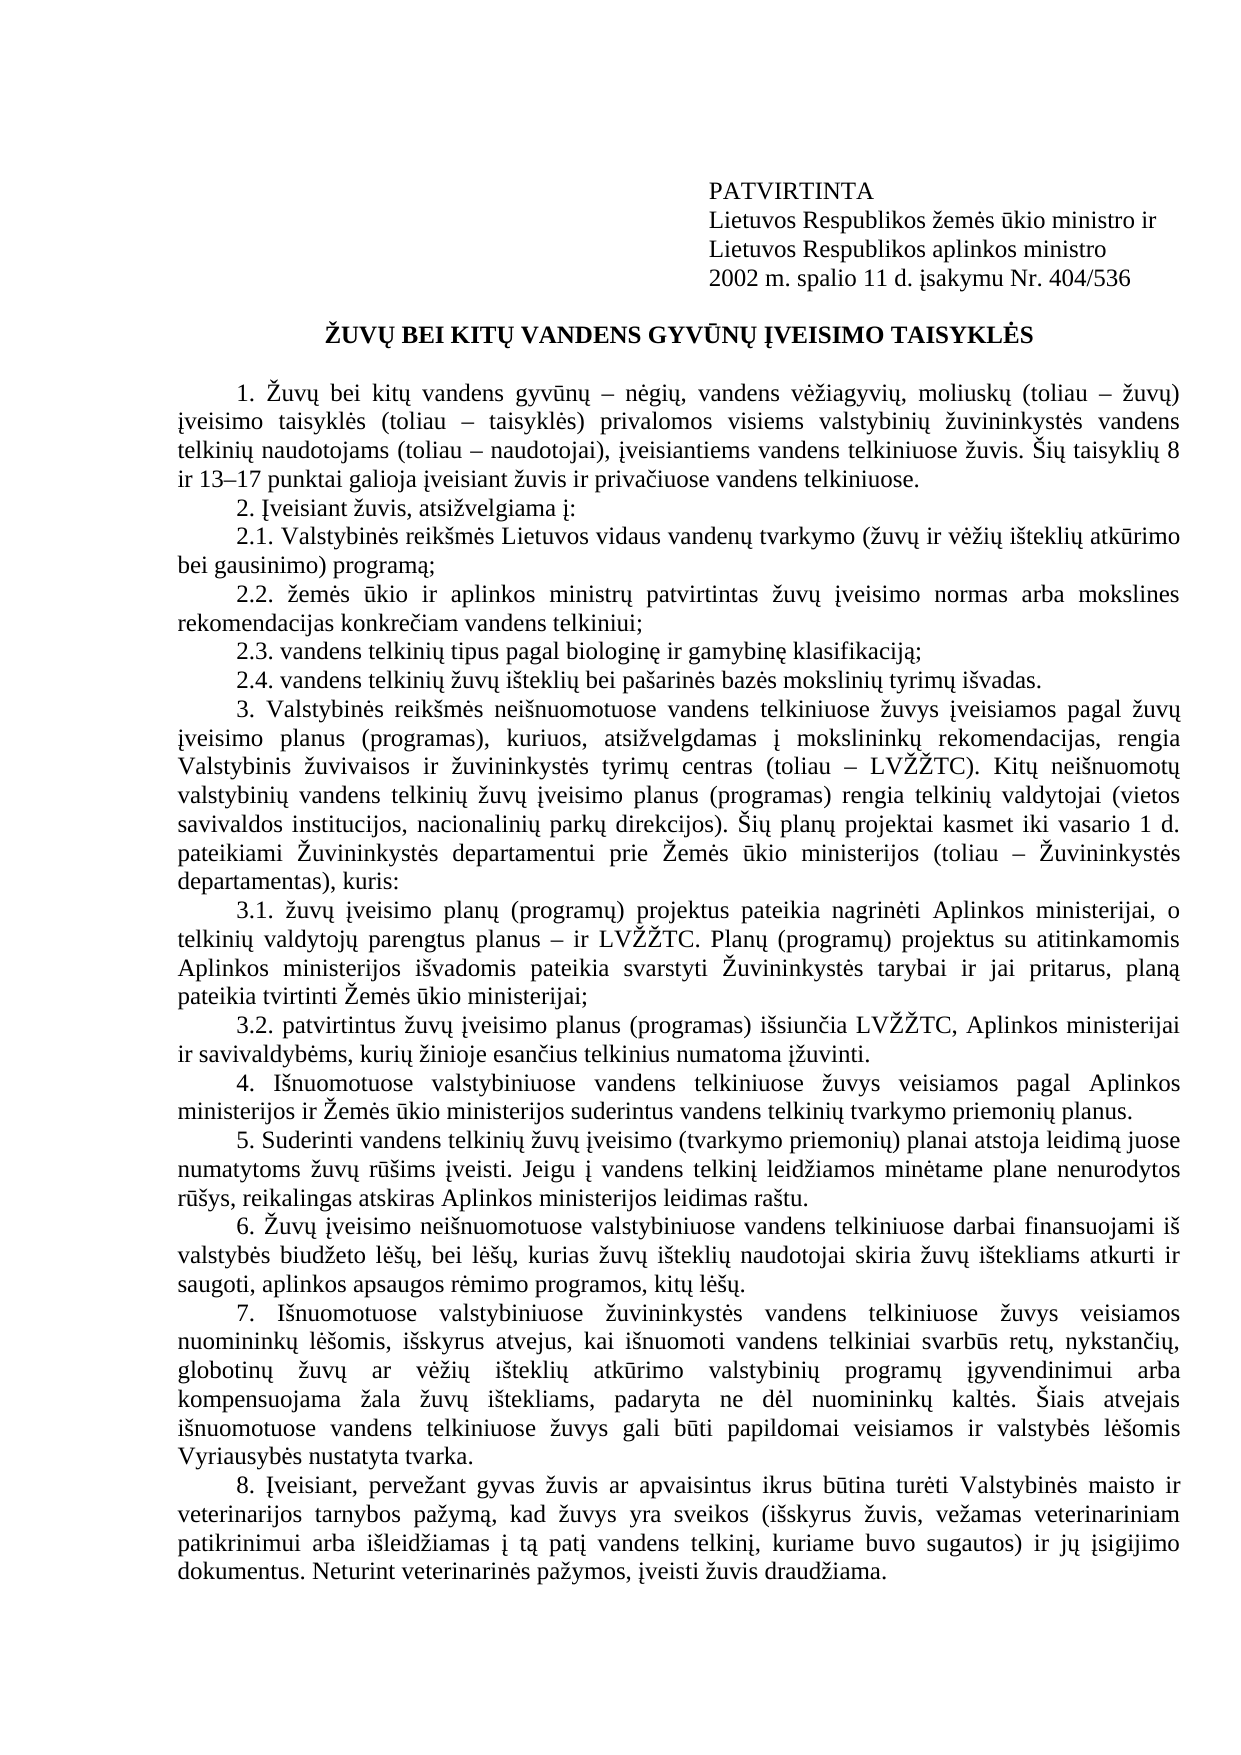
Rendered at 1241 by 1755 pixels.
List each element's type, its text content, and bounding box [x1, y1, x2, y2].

text 8. Įveisiant, pervežant gyvas žuvis ar apvaisintus ikrus būtina turėti Valstybinės maisto ir veterinarijos tarnybos pažymą, kad žuvys yra sveikos (išskyrus žuvis, vežamas veterinariniam patikrinimui arba išleidžiamas į tą patį vandens telkinį, kuriame buvo sugautos) ir jų įsigijimo dokumentus. Neturint veterinarinės pažymos, įveisti žuvis draudžiama. [177, 1470, 1181, 1585]
text PATVIRTINTA [177, 176, 1181, 205]
text 2.1. Valstybinės reikšmės Lietuvos vidaus vandenų tvarkymo (žuvų ir vėžių išteklių atkūrimo bei gausinimo) programą; [177, 521, 1181, 579]
text 2.2. žemės ūkio ir aplinkos ministrų patvirtintas žuvų įveisimo normas arba mokslines rekomendacijas konkrečiam vandens telkiniui; [177, 579, 1181, 636]
text 3.1. žuvų įveisimo planų (programų) projektus pateikia nagrinėti Aplinkos ministerijai, o telkinių valdytojų parengtus planus – ir LVŽŽTC. Planų (programų) projektus su atitinkamomis Aplinkos ministerijos išvadomis pateikia svarstyti Žuvininkystės tarybai ir jai pritarus, planą pateikia tvirtinti Žemės ūkio ministerijai; [177, 895, 1181, 1010]
text 2002 m. spalio 11 d. įsakymu Nr. 404/536 [177, 263, 1181, 291]
text 1. Žuvų bei kitų vandens gyvūnų – nėgių, vandens vėžiagyvių, moliuskų (toliau – žuvų) įveisimo taisyklės (toliau – taisyklės) privalomos visiems valstybinių žuvininkystės vandens telkinių naudotojams (toliau – naudotojai), įveisiantiems vandens telkiniuose žuvis. Šių taisyklių 8 ir 13–17 punktai galioja įveisiant žuvis ir privačiuose vandens telkiniuose. [177, 378, 1181, 493]
text 6. Žuvų įveisimo neišnuomotuose valstybiniuose vandens telkiniuose darbai finansuojami iš valstybės biudžeto lėšų, bei lėšų, kurias žuvų išteklių naudotojai skiria žuvų ištekliams atkurti ir saugoti, aplinkos apsaugos rėmimo programos, kitų lėšų. [177, 1211, 1181, 1298]
text 4. Išnuomotuose valstybiniuose vandens telkiniuose žuvys veisiamos pagal Aplinkos ministerijos ir Žemės ūkio ministerijos suderintus vandens telkinių tvarkymo priemonių planus. [177, 1068, 1181, 1125]
text 3.2. patvirtintus žuvų įveisimo planus (programas) išsiunčia LVŽŽTC, Aplinkos ministerijai ir savivaldybėms, kurių žinioje esančius telkinius numatoma įžuvinti. [177, 1010, 1181, 1068]
text Lietuvos Respublikos žemės ūkio ministro ir [177, 205, 1181, 234]
text 7. Išnuomotuose valstybiniuose žuvininkystės vandens telkiniuose žuvys veisiamos nuomininkų lėšomis, išskyrus atvejus, kai išnuomoti vandens telkiniai svarbūs retų, nykstančių, globotinų žuvų ar vėžių išteklių atkūrimo valstybinių programų įgyvendinimui arba kompensuojama žala žuvų ištekliams, padaryta ne dėl nuomininkų kaltės. Šiais atvejais išnuomotuose vandens telkiniuose žuvys gali būti papildomai veisiamos ir valstybės lėšomis Vyriausybės nustatyta tvarka. [177, 1298, 1181, 1470]
text 5. Suderinti vandens telkinių žuvų įveisimo (tvarkymo priemonių) planai atstoja leidimą juose numatytoms žuvų rūšims įveisti. Jeigu į vandens telkinį leidžiamos minėtame plane nenurodytos rūšys, reikalingas atskiras Aplinkos ministerijos leidimas raštu. [177, 1125, 1181, 1211]
text 2. Įveisiant žuvis, atsižvelgiama į: [177, 493, 1181, 521]
text 2.3. vandens telkinių tipus pagal biologinę ir gamybinę klasifikaciją; [177, 636, 1181, 665]
text ŽUVŲ BEI KITŲ VANDENS GYVŪNŲ ĮVEISIMO TAISYKLĖS [177, 320, 1181, 349]
text Lietuvos Respublikos aplinkos ministro [177, 234, 1181, 263]
text 3. Valstybinės reikšmės neišnuomotuose vandens telkiniuose žuvys įveisiamos pagal žuvų įveisimo planus (programas), kuriuos, atsižvelgdamas į mokslininkų rekomendacijas, rengia Valstybinis žuvivaisos ir žuvininkystės tyrimų centras (toliau – LVŽŽTC). Kitų neišnuomotų valstybinių vandens telkinių žuvų įveisimo planus (programas) rengia telkinių valdytojai (vietos savivaldos institucijos, nacionalinių parkų direkcijos). Šių planų projektai kasmet iki vasario 1 d. pateikiami Žuvininkystės departamentui prie Žemės ūkio ministerijos (toliau – Žuvininkystės departamentas), kuris: [177, 694, 1181, 895]
text 2.4. vandens telkinių žuvų išteklių bei pašarinės bazės mokslinių tyrimų išvadas. [177, 665, 1181, 694]
